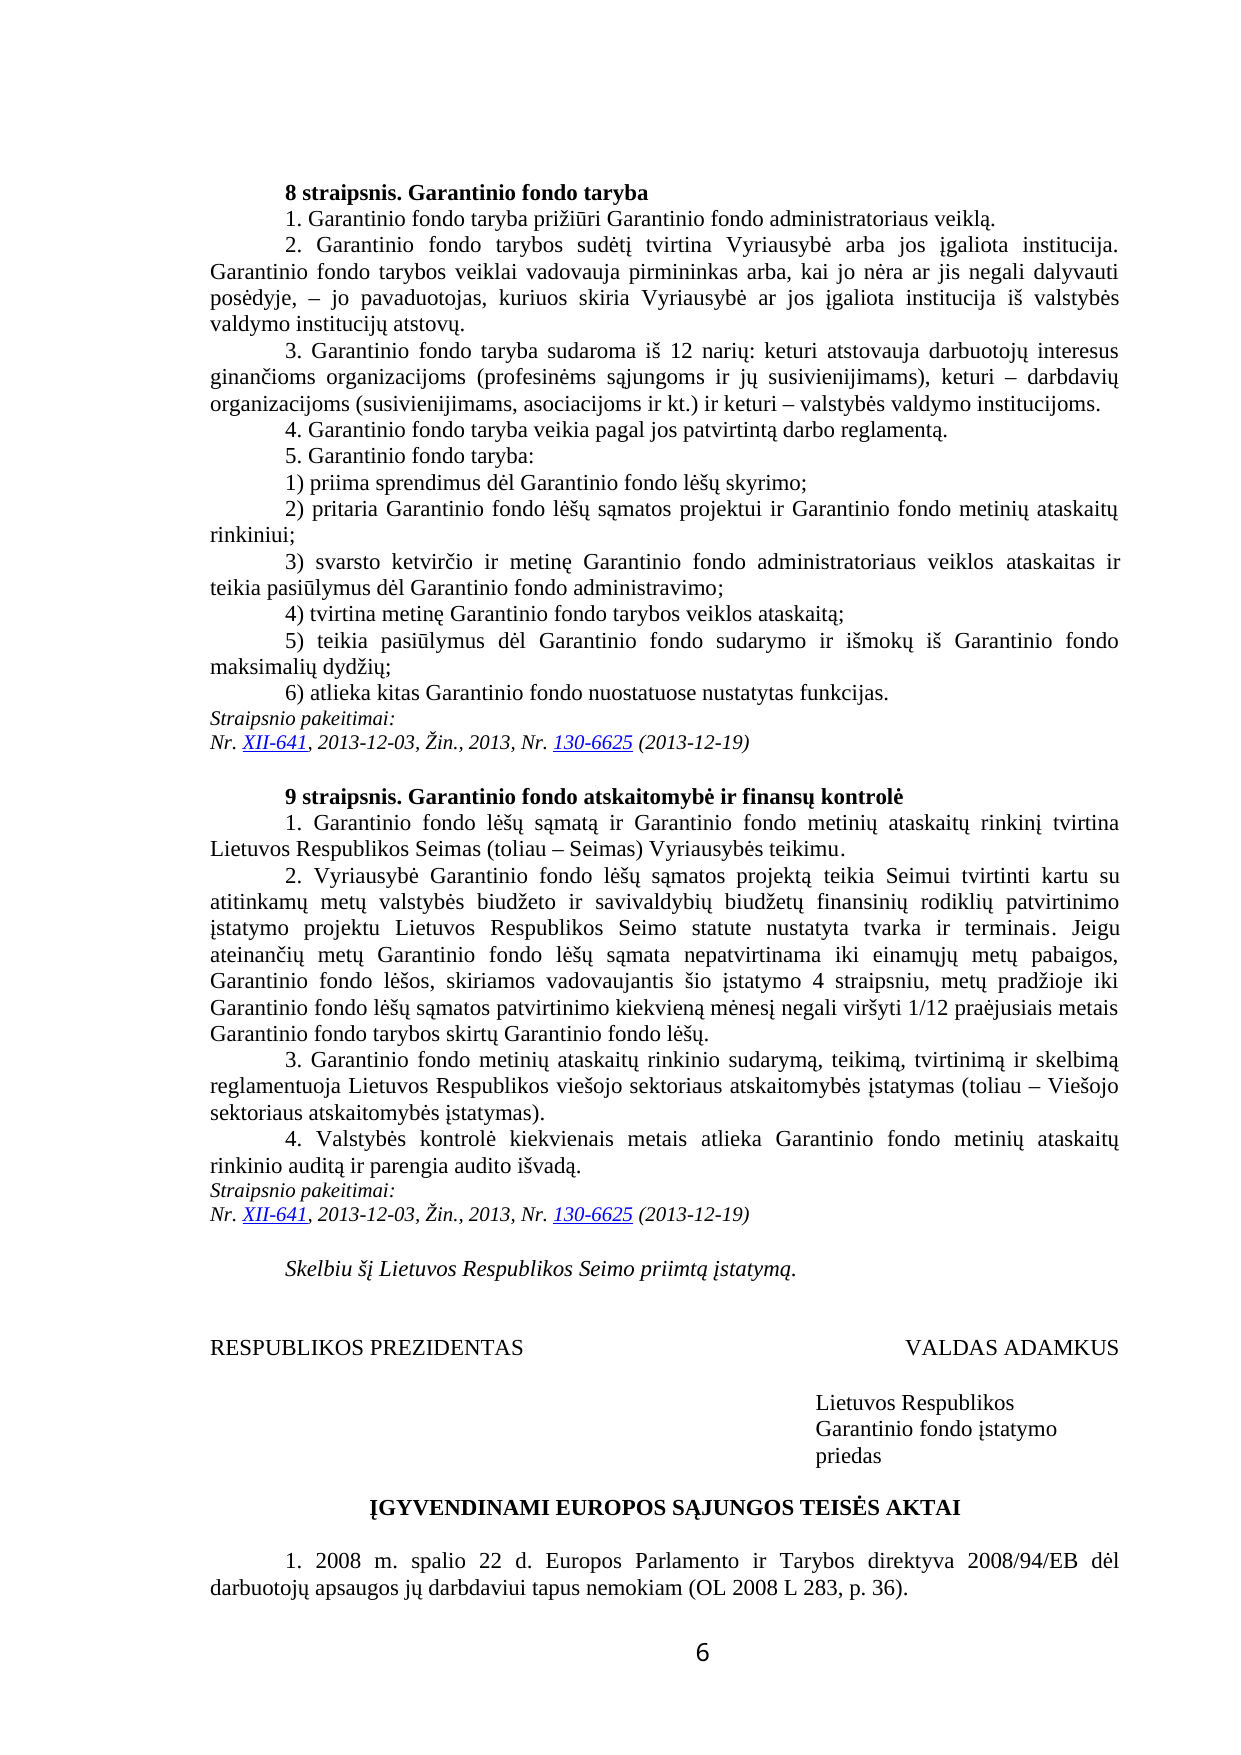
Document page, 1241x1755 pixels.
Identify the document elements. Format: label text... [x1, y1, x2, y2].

text 2. Vyriausybė Garantinio fondo lėšų sąmatos projektą teikia Seimui tvirtinti kartu su atitinkamų metų valstybės biudžeto ir savivaldybių biudžetų finansinių rodiklių patvirtinimo įstatymo projektu Lietuvos Respublikos Seimo statute nustatyta tvarka ir terminais. Jeigu ateinančių metų Garantinio fondo lėšų sąmata nepatvirtinama iki einamųjų metų pabaigos, Garantinio fondo lėšos, skiriamos vadovaujantis šio įstatymo 4 straipsniu, metų pradžioje iki Garantinio fondo lėšų sąmatos patvirtinimo kiekvieną mėnesį negali viršyti 1/12 praėjusiais metais Garantinio fondo tarybos skirtų Garantinio fondo lėšų. [210, 862, 1120, 1046]
text 1. Garantinio fondo lėšų sąmatą ir Garantinio fondo metinių ataskaitų rinkinį tvirtina Lietuvos Respublikos Seimas (toliau – Seimas) Vyriausybės teikimu. [210, 809, 1120, 862]
text Skelbiu šį Lietuvos Respublikos Seimo priimtą įstatymą. [210, 1255, 1120, 1281]
text 3) svarsto ketvirčio ir metinę Garantinio fondo administratoriaus veiklos ataskaitas ir teikia pasiūlymus dėl Garantinio fondo administravimo; [210, 548, 1120, 600]
text Straipsnio pakeitimai: [210, 1178, 1120, 1202]
text 5) teikia pasiūlymus dėl Garantinio fondo sudarymo ir išmokų iš Garantinio fondo maksimalių dydžių; [210, 627, 1120, 679]
text 9 straipsnis. Garantinio fondo atskaitomybė ir finansų kontrolė [210, 783, 1120, 809]
text 3. Garantinio fondo taryba sudaroma iš 12 narių: keturi atstovauja darbuotojų interesus ginančioms organizacijoms (profesinėms sąjungoms ir jų susivienijimams), keturi – darbdavių organizacijoms (susivienijimams, asociacijoms ir kt.) ir keturi – valstybės valdymo institucijoms. [210, 337, 1120, 416]
text 8 straipsnis. Garantinio fondo taryba [210, 179, 1120, 205]
text Lietuvos Respublikos [210, 1389, 1120, 1415]
text 4) tvirtina metinę Garantinio fondo tarybos veiklos ataskaitą; [210, 600, 1120, 627]
text RESPUBLIKOS PREZIDENTAS VALDAS ADAMKUS [210, 1334, 1120, 1360]
text 6) atlieka kitas Garantinio fondo nuostatuose nustatytas funkcijas. [210, 679, 1120, 706]
text Straipsnio pakeitimai: [210, 706, 1120, 730]
text 4. Garantinio fondo taryba veikia pagal jos patvirtintą darbo reglamentą. [210, 416, 1120, 442]
text 1. Garantinio fondo taryba prižiūri Garantinio fondo administratoriaus veiklą. [210, 205, 1120, 231]
text Garantinio fondo įstatymo [210, 1415, 1120, 1442]
text Nr. XII-641, 2013-12-03, Žin., 2013, Nr. 130-6625 (2013-12-19) [210, 730, 1120, 754]
text 4. Valstybės kontrolė kiekvienais metais atlieka Garantinio fondo metinių ataskaitų rinkinio auditą ir parengia audito išvadą. [210, 1125, 1120, 1178]
text Nr. XII-641, 2013-12-03, Žin., 2013, Nr. 130-6625 (2013-12-19) [210, 1202, 1120, 1226]
text ĮGYVENDINAMI EUROPOS SĄJUNGOS TEISĖS AKTAI [210, 1494, 1120, 1521]
text 2) pritaria Garantinio fondo lėšų sąmatos projektui ir Garantinio fondo metinių ataskaitų rinkiniui; [210, 495, 1120, 548]
text 2. Garantinio fondo tarybos sudėtį tvirtina Vyriausybė arba jos įgaliota institucija. Garantinio fondo tarybos veiklai vadovauja pirmininkas arba, kai jo nėra ar jis negali dalyvauti posėdyje, – jo pavaduotojas, kuriuos skiria Vyriausybė ar jos įgaliota institucija iš valstybės valdymo institucijų atstovų. [210, 231, 1120, 337]
text 1. 2008 m. spalio 22 d. Europos Parlamento ir Tarybos direktyva 2008/94/EB dėl darbuotojų apsaugos jų darbdaviui tapus nemokiam (OL 2008 L 283, p. 36). [210, 1547, 1120, 1600]
text priedas [210, 1442, 1120, 1468]
text 3. Garantinio fondo metinių ataskaitų rinkinio sudarymą, teikimą, tvirtinimą ir skelbimą reglamentuoja Lietuvos Respublikos viešojo sektoriaus atskaitomybės įstatymas (toliau – Viešojo sektoriaus atskaitomybės įstatymas). [210, 1046, 1120, 1125]
text 5. Garantinio fondo taryba: [210, 442, 1120, 469]
text 1) priima sprendimus dėl Garantinio fondo lėšų skyrimo; [210, 469, 1120, 495]
